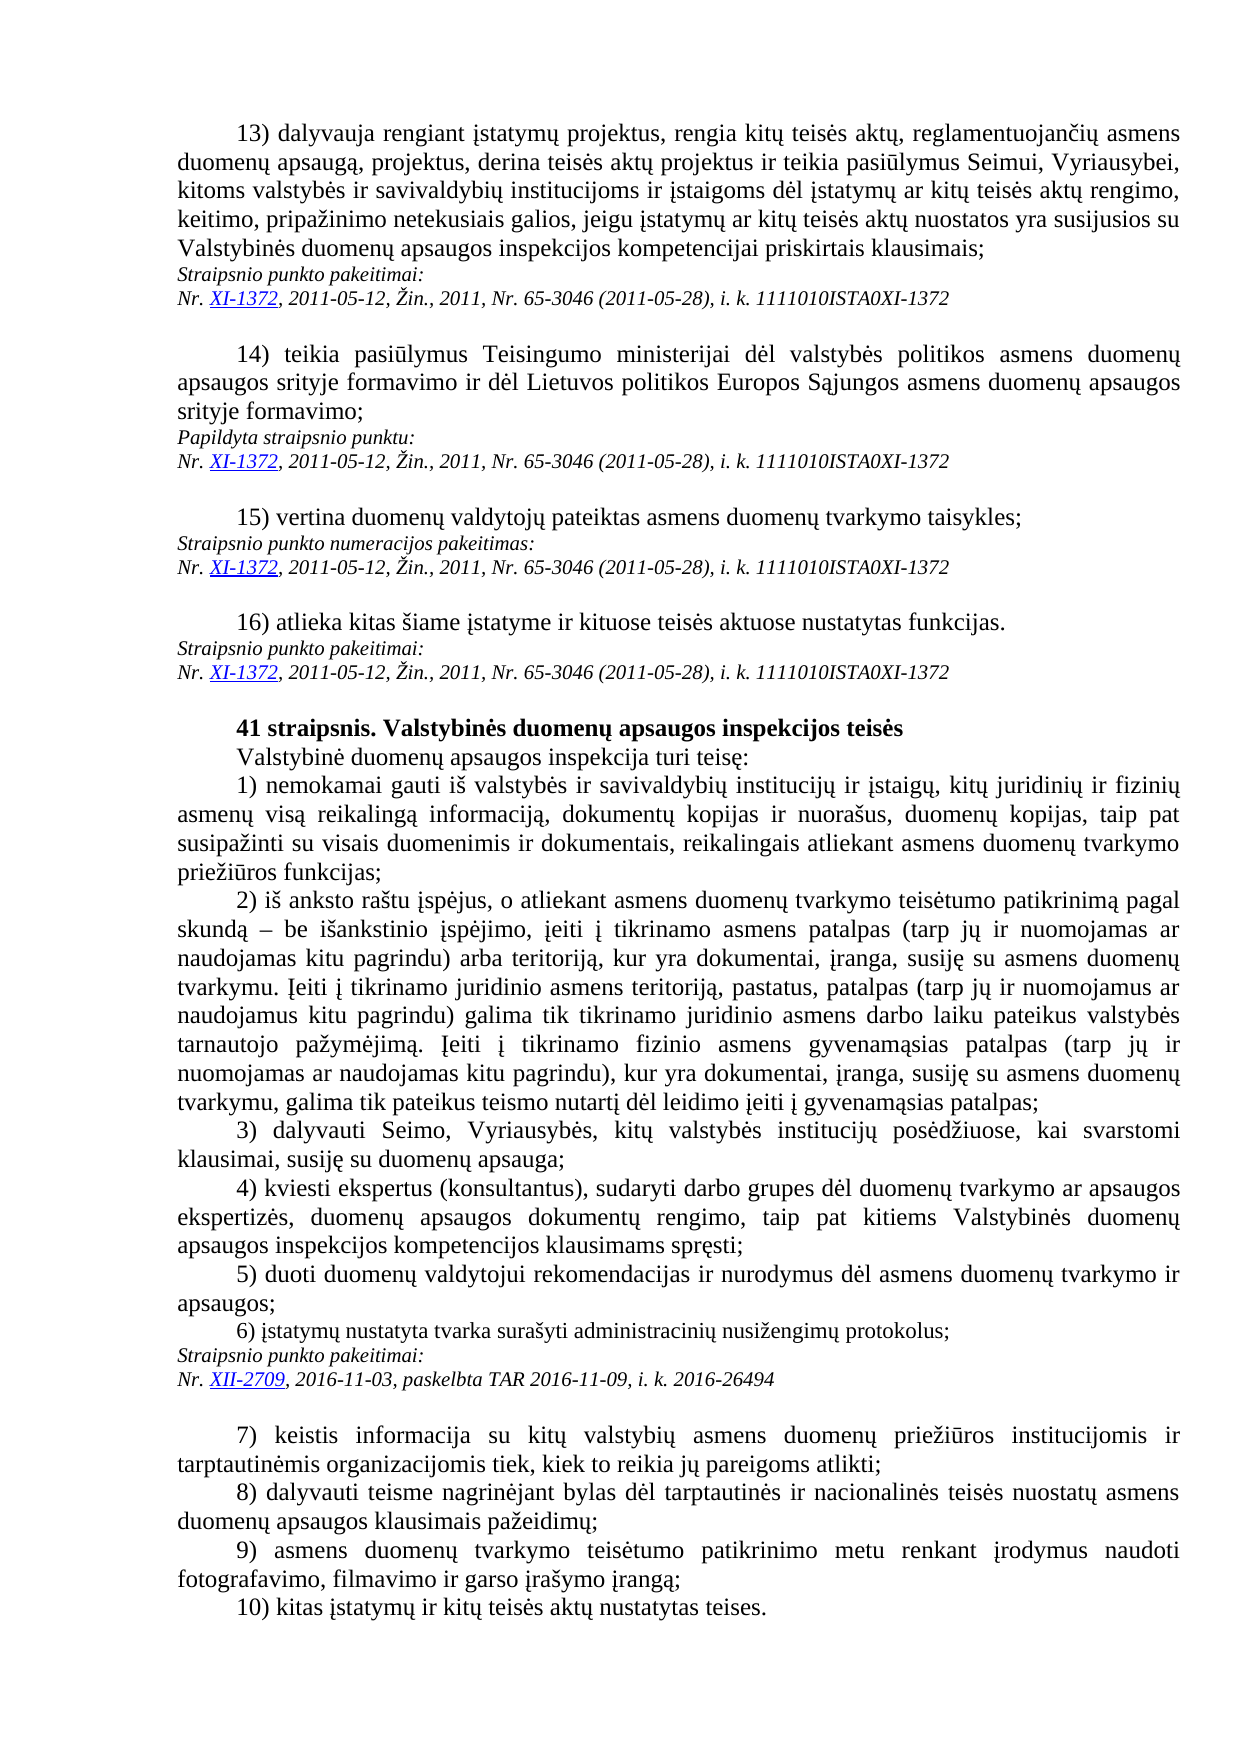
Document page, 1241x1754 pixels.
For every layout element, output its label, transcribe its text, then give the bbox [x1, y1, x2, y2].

text Straipsnio punkto pakeitimai: [177, 1343, 1181, 1367]
text 4) kviesti ekspertus (konsultantus), sudaryti darbo grupes dėl duomenų tvarkymo ar apsaugos ekspertizės, duomenų apsaugos dokumentų rengimo, taip pat kitiems Valstybinės duomenų apsaugos inspekcijos kompetencijos klausimams spręsti; [177, 1173, 1181, 1259]
text Nr. XI-1372, 2011-05-12, Žin., 2011, Nr. 65-3046 (2011-05-28), i. k. 1111010ISTA0XI-1372 [177, 660, 1181, 684]
text 5) duoti duomenų valdytojui rekomendacijas ir nurodymus dėl asmens duomenų tvarkymo ir apsaugos; [177, 1259, 1181, 1317]
text 9) asmens duomenų tvarkymo teisėtumo patikrinimo metu renkant įrodymus naudoti fotografavimo, filmavimo ir garso įrašymo įrangą; [177, 1535, 1181, 1592]
text 15) vertina duomenų valdytojų pateiktas asmens duomenų tvarkymo taisykles; [177, 502, 1181, 531]
text 10) kitas įstatymų ir kitų teisės aktų nustatytas teises. [177, 1592, 1181, 1621]
text 6) įstatymų nustatyta tvarka surašyti administracinių nusižengimų protokolus; [177, 1317, 1181, 1343]
text 16) atlieka kitas šiame įstatyme ir kituose teisės aktuose nustatytas funkcijas. [177, 607, 1181, 636]
text 7) keistis informacija su kitų valstybių asmens duomenų priežiūros institucijomis ir tarptautinėmis organizacijomis tiek, kiek to reikia jų pareigoms atlikti; [177, 1420, 1181, 1477]
text Nr. XI-1372, 2011-05-12, Žin., 2011, Nr. 65-3046 (2011-05-28), i. k. 1111010ISTA0XI-1372 [177, 286, 1181, 310]
text Papildyta straipsnio punktu: [177, 425, 1181, 449]
text 3) dalyvauti Seimo, Vyriausybės, kitų valstybės institucijų posėdžiuose, kai svarstomi klausimai, susiję su duomenų apsauga; [177, 1116, 1181, 1173]
text Straipsnio punkto numeracijos pakeitimas: [177, 531, 1181, 554]
text 2) iš anksto raštu įspėjus, o atliekant asmens duomenų tvarkymo teisėtumo patikrinimą pagal skundą – be išankstinio įspėjimo, įeiti į tikrinamo asmens patalpas (tarp jų ir nuomojamas ar naudojamas kitu pagrindu) arba teritoriją, kur yra dokumentai, įranga, susiję su asmens duomenų tvarkymu. Įeiti į tikrinamo juridinio asmens teritoriją, pastatus, patalpas (tarp jų ir nuomojamus ar naudojamus kitu pagrindu) galima tik tikrinamo juridinio asmens darbo laiku pateikus valstybės tarnautojo pažymėjimą. Įeiti į tikrinamo fizinio asmens gyvenamąsias patalpas (tarp jų ir nuomojamas ar naudojamas kitu pagrindu), kur yra dokumentai, įranga, susiję su asmens duomenų tvarkymu, galima tik pateikus teismo nutartį dėl leidimo įeiti į gyvenamąsias patalpas; [177, 886, 1181, 1116]
text Straipsnio punkto pakeitimai: [177, 636, 1181, 660]
text 13) dalyvauja rengiant įstatymų projektus, rengia kitų teisės aktų, reglamentuojančių asmens duomenų apsaugą, projektus, derina teisės aktų projektus ir teikia pasiūlymus Seimui, Vyriausybei, kitoms valstybės ir savivaldybių institucijoms ir įstaigoms dėl įstatymų ar kitų teisės aktų rengimo, keitimo, pripažinimo netekusiais galios, jeigu įstatymų ar kitų teisės aktų nuostatos yra susijusios su Valstybinės duomenų apsaugos inspekcijos kompetencijai priskirtais klausimais; [177, 118, 1181, 262]
text 14) teikia pasiūlymus Teisingumo ministerijai dėl valstybės politikos asmens duomenų apsaugos srityje formavimo ir dėl Lietuvos politikos Europos Sąjungos asmens duomenų apsaugos srityje formavimo; [177, 339, 1181, 425]
text Nr. XII-2709, 2016-11-03, paskelbta TAR 2016-11-09, i. k. 2016-26494 [177, 1367, 1181, 1391]
text Valstybinė duomenų apsaugos inspekcija turi teisę: [177, 742, 1181, 771]
text 1) nemokamai gauti iš valstybės ir savivaldybių institucijų ir įstaigų, kitų juridinių ir fizinių asmenų visą reikalingą informaciją, dokumentų kopijas ir nuorašus, duomenų kopijas, taip pat susipažinti su visais duomenimis ir dokumentais, reikalingais atliekant asmens duomenų tvarkymo priežiūros funkcijas; [177, 771, 1181, 886]
text Nr. XI-1372, 2011-05-12, Žin., 2011, Nr. 65-3046 (2011-05-28), i. k. 1111010ISTA0XI-1372 [177, 449, 1181, 473]
text Straipsnio punkto pakeitimai: [177, 262, 1181, 286]
text 41 straipsnis. Valstybinės duomenų apsaugos inspekcijos teisės [177, 713, 1181, 742]
text 8) dalyvauti teisme nagrinėjant bylas dėl tarptautinės ir nacionalinės teisės nuostatų asmens duomenų apsaugos klausimais pažeidimų; [177, 1477, 1181, 1535]
text Nr. XI-1372, 2011-05-12, Žin., 2011, Nr. 65-3046 (2011-05-28), i. k. 1111010ISTA0XI-1372 [177, 554, 1181, 579]
